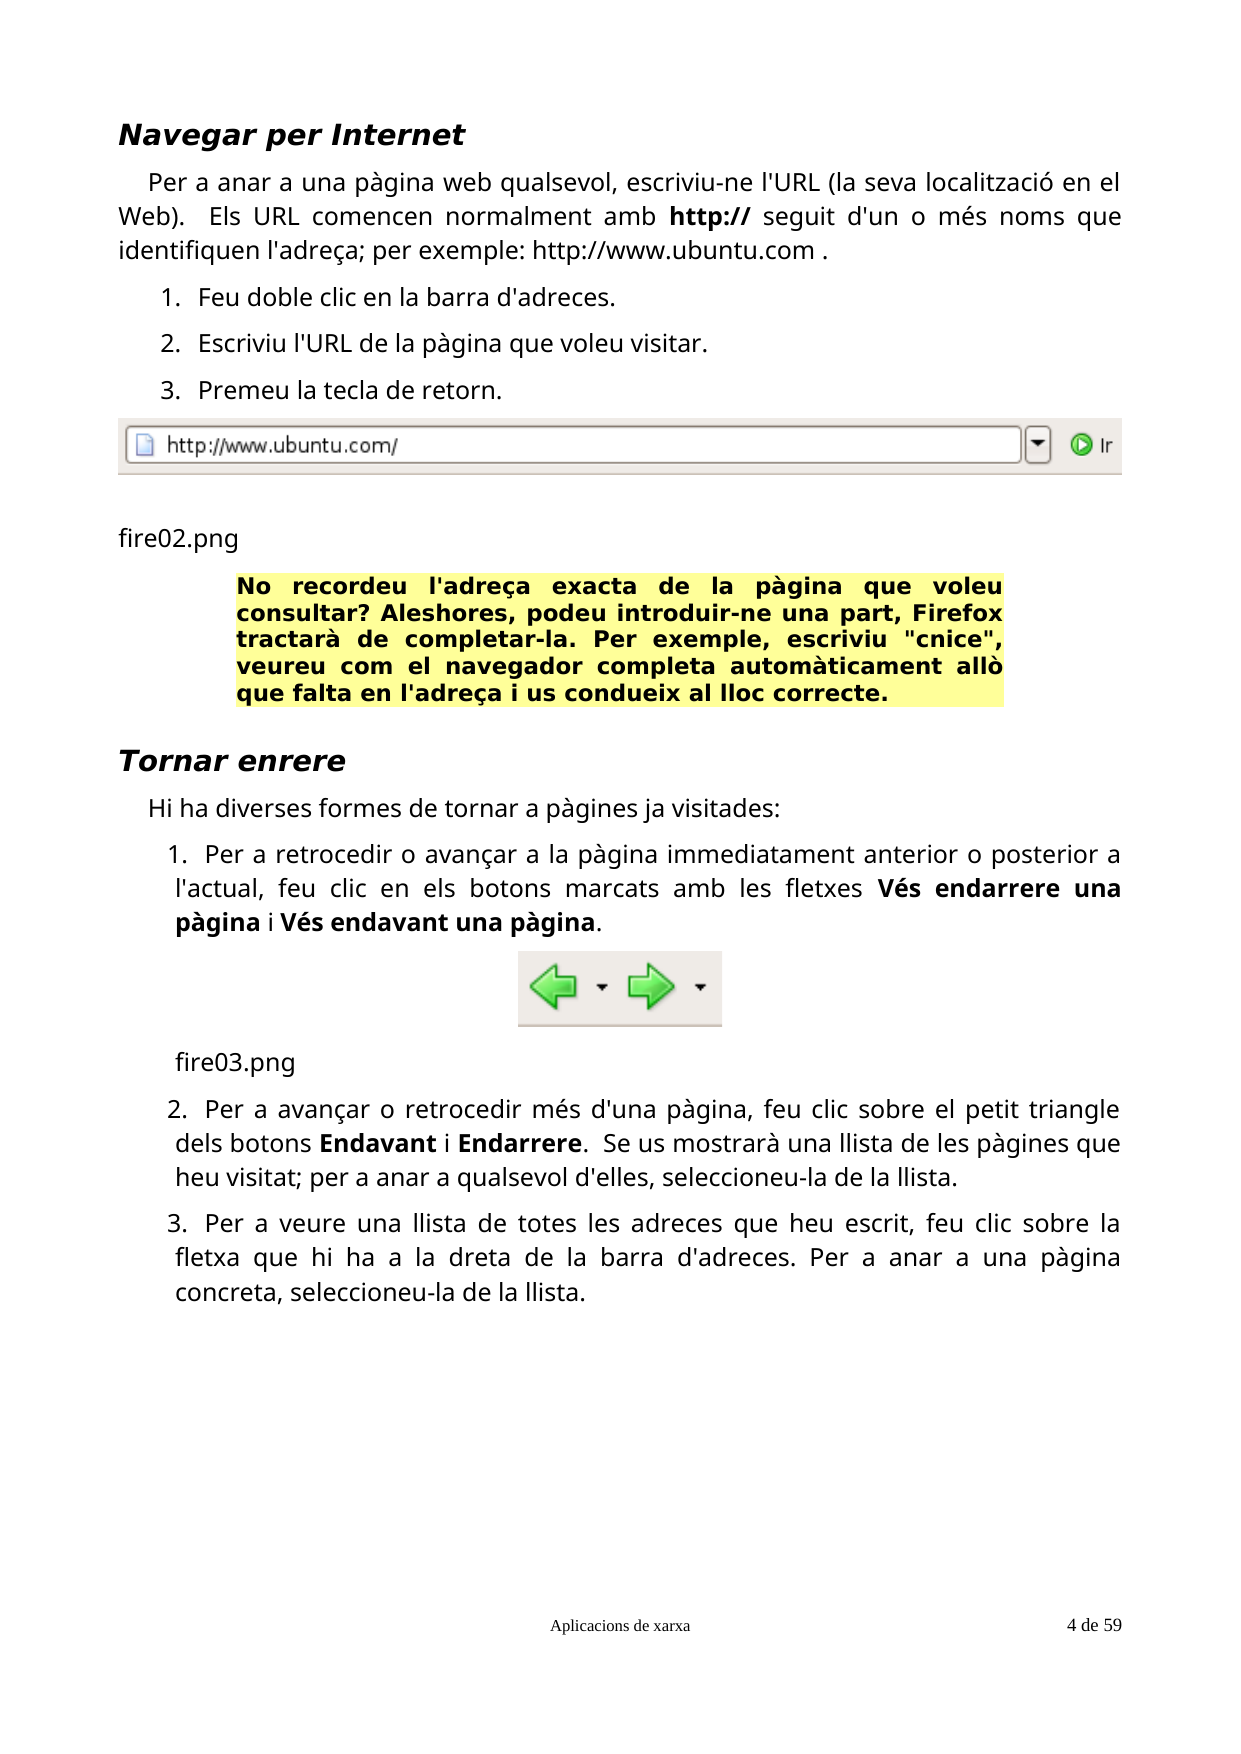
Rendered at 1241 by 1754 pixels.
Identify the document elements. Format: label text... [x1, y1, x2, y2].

list Per a retrocedir o avançar a la pàgina immediatament anterior o posterior a l'actual, feu clic en els botons marcats amb les fletxes Vés endarrere una pàgina i Vés endavant una pàgina. [137, 837, 1122, 939]
list Feu doble clic en la barra d'adreces. [131, 279, 1122, 313]
picture [118, 418, 1122, 475]
list fire03.png [137, 1045, 1122, 1079]
list No recordeu l'adreça exacta de la pàgina que voleu consultar? Aleshores, podeu introduir-ne una part, Firefox tractarà de completar-la. Per exemple, escriviu "cnice", veureu com el navegador completa automàticament allò que falta en l'adreça i us condueix al lloc correcte. [236, 573, 1004, 707]
text Per a anar a una pàgina web qualsevol, escriviu-ne l'URL (la seva localització en el Web). Els URL comencen normalment amb http:// seguit d'un o més noms que identifiquen l'adreça; per exemple: http://www.ubuntu.com . [118, 164, 1122, 267]
list Per a avançar o retrocedir més d'una pàgina, feu clic sobre el petit triangle dels botons Endavant i Endarrere. Se us mostrarà una llista de les pàgines que heu visitat; per a anar a qualsevol d'elles, seleccioneu-la de la llista. [137, 1091, 1122, 1193]
text Hi ha diverses formes de tornar a pàgines ja visitades: [118, 790, 1122, 824]
subtitle Navegar per Internet [118, 118, 1122, 152]
list Escriviu l'URL de la pàgina que voleu visitar. [131, 326, 1122, 360]
text fire02.png [118, 521, 1122, 555]
list Premeu la tecla de retorn. [131, 372, 1122, 406]
list Per a veure una llista de totes les adreces que heu escrit, feu clic sobre la fletxa que hi ha a la dreta de la barra d'adreces. Per a anar a una pàgina concreta, seleccioneu-la de la llista. [137, 1206, 1122, 1308]
subtitle Tornar enrere [118, 744, 1122, 778]
picture [518, 951, 723, 1027]
